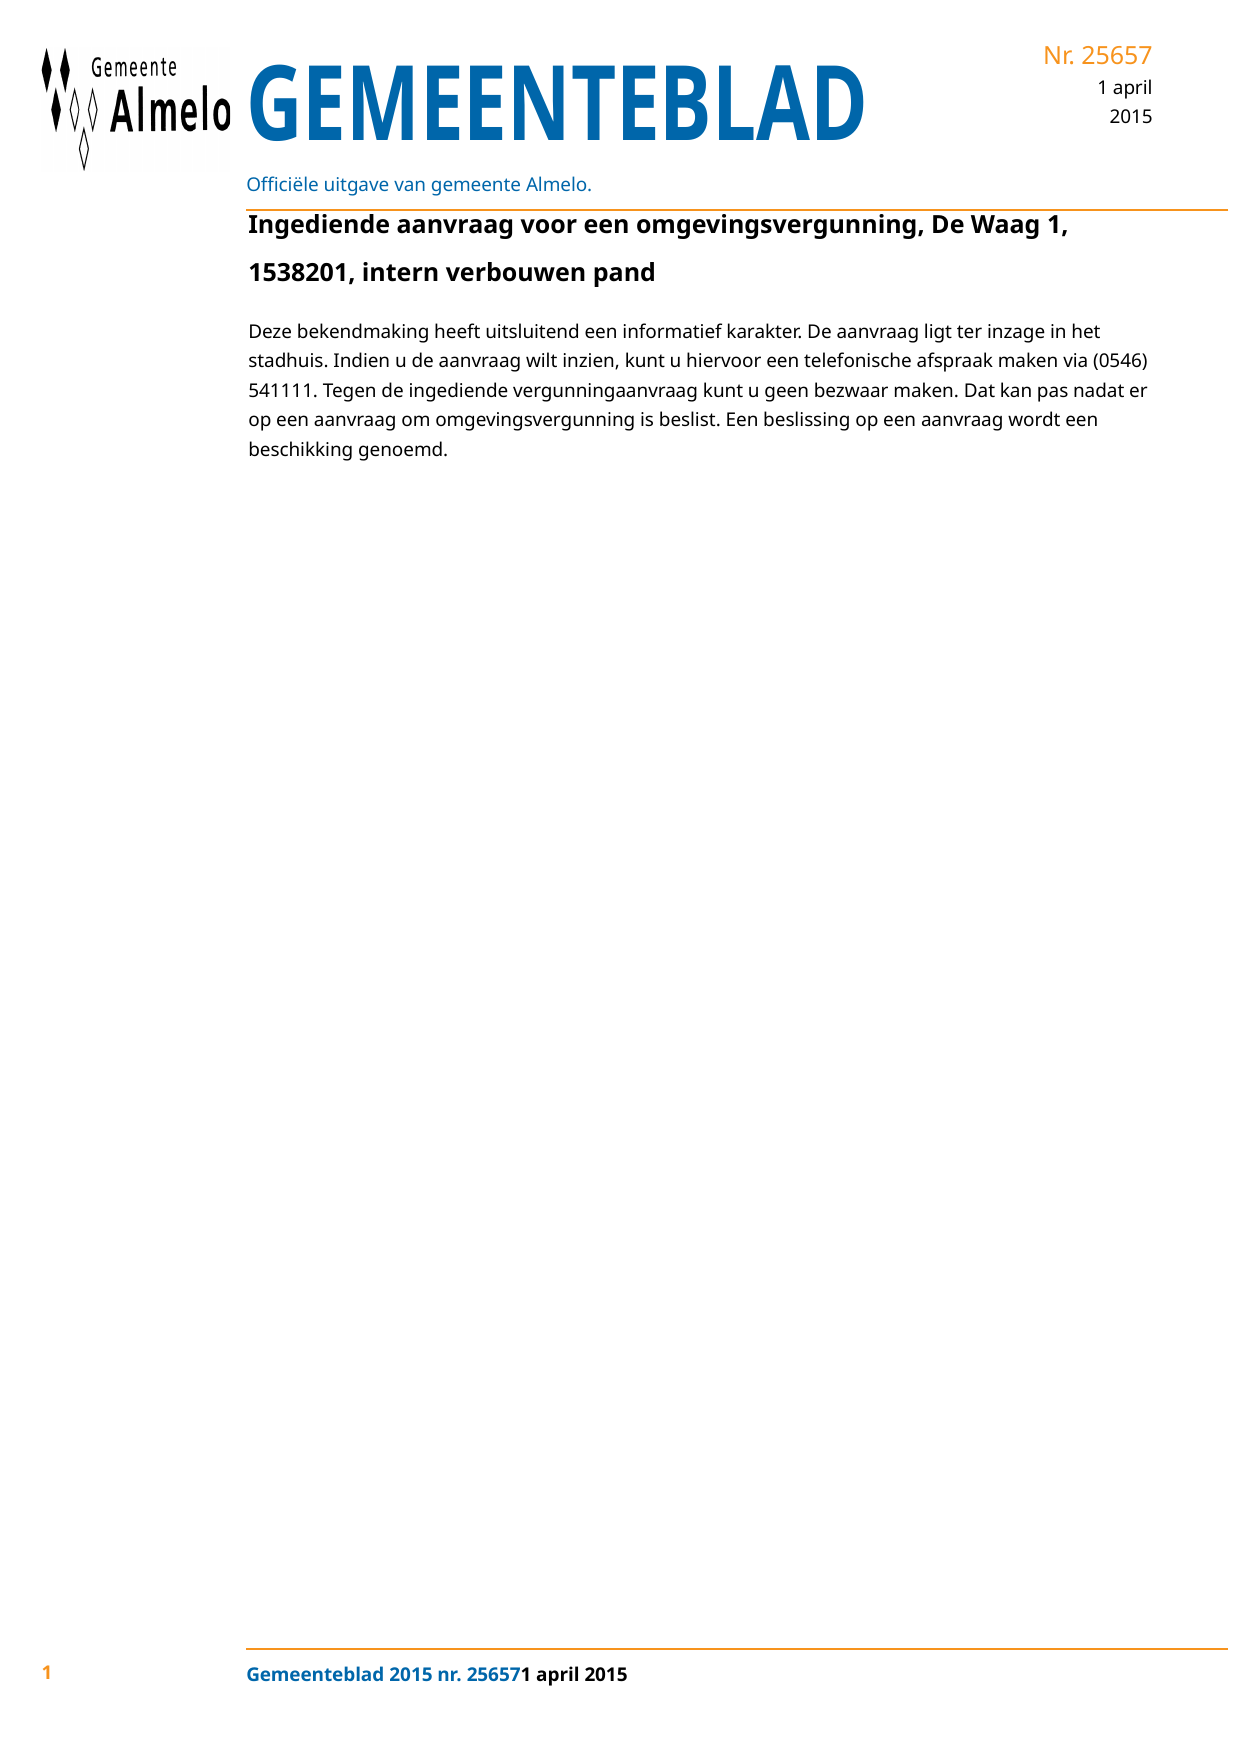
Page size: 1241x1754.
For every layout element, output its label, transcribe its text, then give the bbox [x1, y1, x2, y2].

picture [41, 47, 231, 172]
text Ingediende aanvraag voor een omgevingsvergunning, De Waag 1, 1538201, intern verbouwen pand [248, 211, 1152, 288]
text Deze bekendmaking heeft uitsluitend een informatief karakter. De aanvraag ligt ter inzage in het stadhuis. Indien u de aanvraag wilt inzien, kunt u hiervoor een telefonische afspraak maken via (0546) 541111. Tegen de ingediende vergunningaanvraag kunt u geen bezwaar maken. Dat kan pas nadat er op een aanvraag om omgevingsvergunning is beslist. Een beslissing op een aanvraag wordt een beschikking genoemd. [248, 318, 1152, 462]
